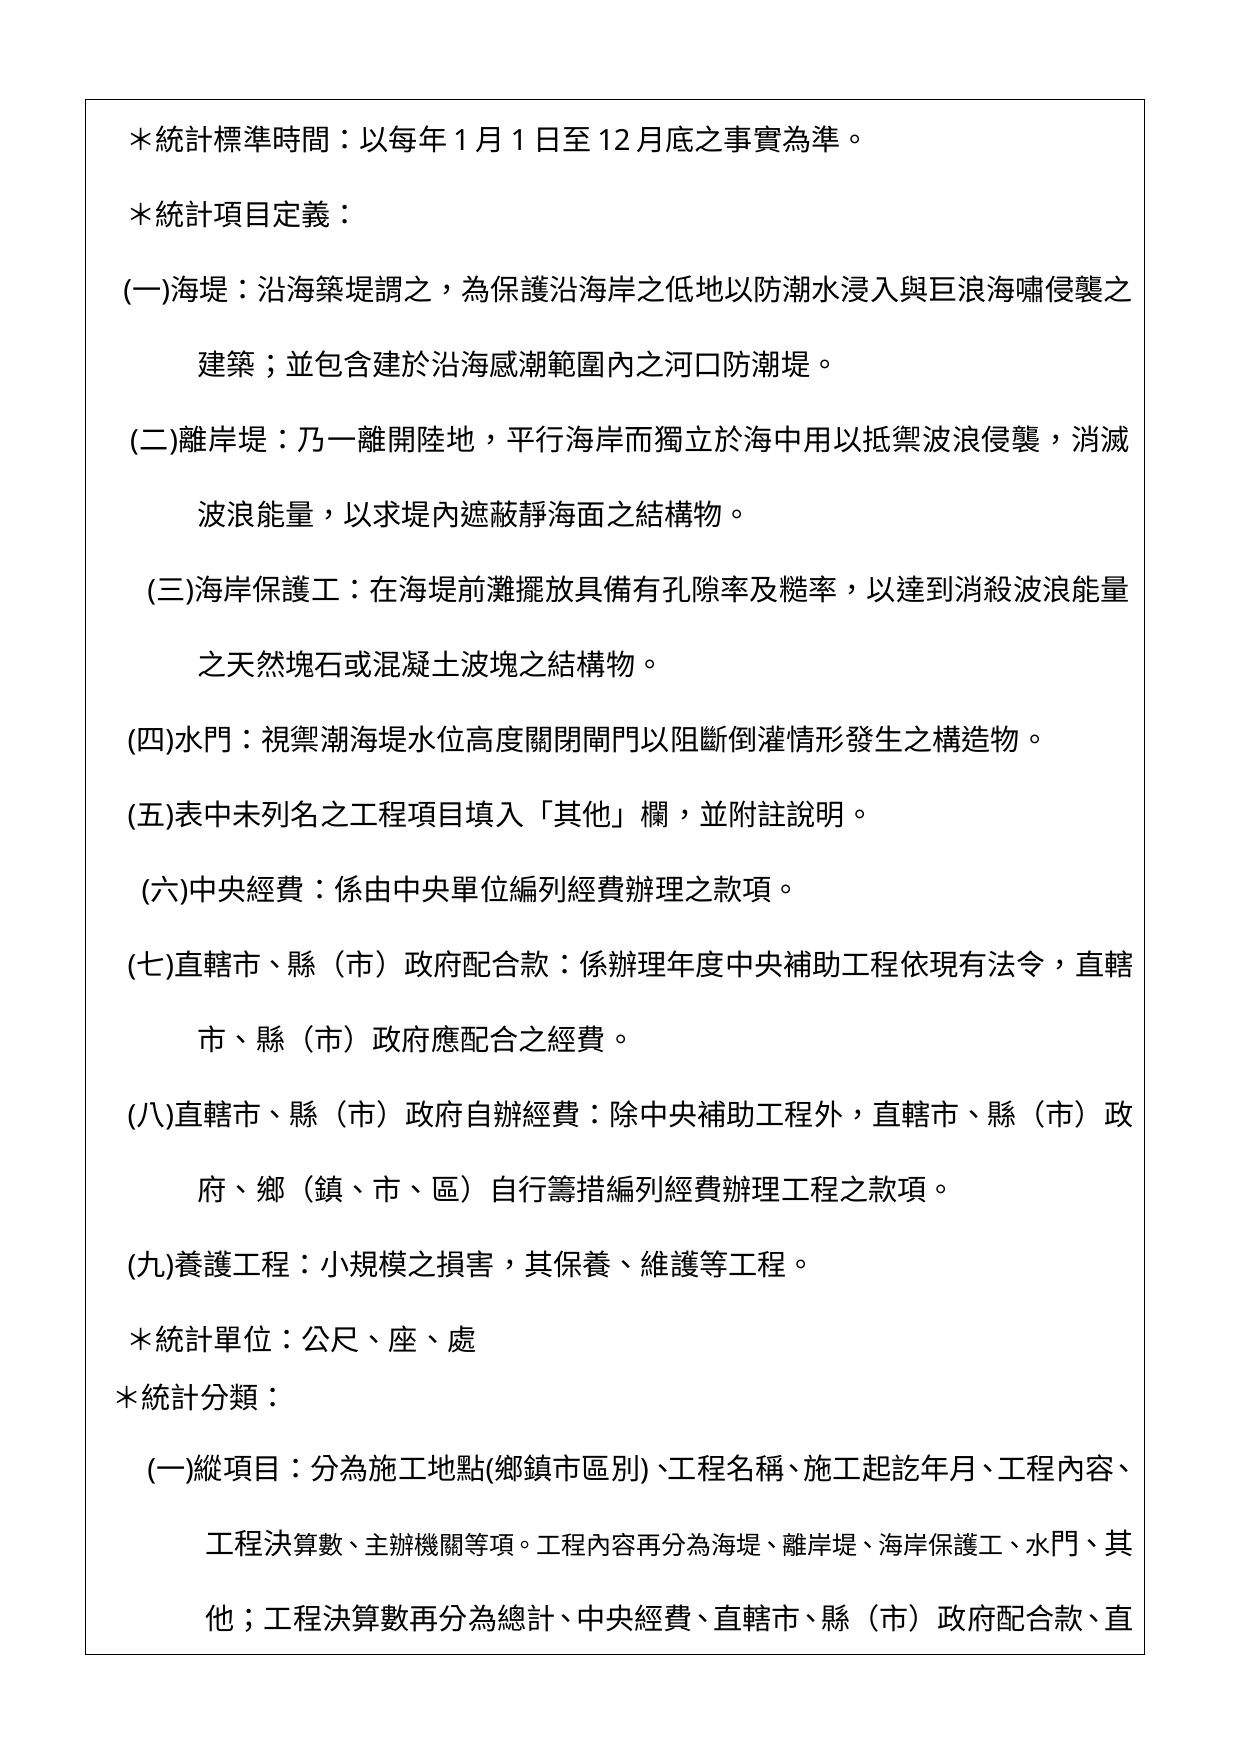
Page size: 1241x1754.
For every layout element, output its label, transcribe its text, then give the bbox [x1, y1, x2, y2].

table_header 統計資料背景說明 資料種類：禦潮(海堤)─養護工程 資料項目： 一、發布及編製機關單位 ＊發布機關、單位：花蓮縣政府建設處 ＊編製單位：花蓮縣政府建設處 ＊聯絡電話：03-8224127 ＊傳真：03-8230643 ＊電子信箱：din@hl.gov.tw 二、發布形式 口頭： （ ）記者會或說明會 書面： （ ）新聞稿 （V ）報表 （ ）書刊，刊名： ＊電子媒體： （ ）線上書刊及資料庫，網址： （ ）磁片 （ ）光碟片 （ ）其他 三、資料範圍、週期及時效 ＊統計地區範圍及對象：凡所有河川之各項防災減災工程及縣管河川、其他河 川之新建工程均為統計對象。 ＊統計標準時間：以每年1月1日至12月底之事實為準。 ＊統計項目定義： (一)海堤：沿海築堤謂之，為保護沿海岸之低地以防潮水浸入與巨浪海嘯侵襲之建築；並包含建於沿海感潮範圍內之河口防潮堤。 (二)離岸堤：乃一離開陸地，平行海岸而獨立於海中用以抵禦波浪侵襲，消滅波浪能量，以求堤內遮蔽靜海面之結構物。 (三)海岸保護工：在海堤前灘擺放具備有孔隙率及糙率，以達到消殺波浪能量之天然塊石或混凝土波塊之結構物。 (四)水門：視禦潮海堤水位高度關閉閘門以阻斷倒灌情形發生之構造物。 (五)表中未列名之工程項目填入「其他」欄，並附註說明。 (六)中央經費：係由中央單位編列經費辦理之款項。 (七)直轄市、縣（市）政府配合款：係辦理年度中央補助工程依現有法令，直轄市、縣（市）政府應配合之經費。 (八)直轄市、縣（市）政府自辦經費：除中央補助工程外，直轄市、縣（市）政府、鄉（鎮、市、區）自行籌措編列經費辦理工程之款項。 (九)養護工程：小規模之損害，其保養、維護等工程。 ＊統計單位：公尺、座、處 ＊統計分類： (一)縱項目：分為施工地點(鄉鎮市區別)、工程名稱、施工起訖年月、工程內容、工程決算數、主辦機關等項。工程內容再分為海堤、離岸堤、海岸保護工、水門、其他；工程決算數再分為總計、中央經費、直轄市、縣（市）政府配合款、直轄市、縣（市）政府自辦經費、其他等項。 (二)橫項目：依縣市別分類。 ＊發布週期（指資料編製或產生之頻率，如月、季、年等）：1年 ＊時效（指統計標準時間至資料發布時間之間隔時間）：1年 ＊資料變革： 四、公開資料發布訊息 ＊預告發布日期（含預告方式及週期）：7月底 ＊同步發送單位（說明資料發布時同步發送之單位或可同步查得該資料之網址）：本府主計處及經濟部水利署統計資料庫。 五、資料品質 ＊統計指標編製方法與資料來源說明：本府在各項禦潮工程施工後，隨時將該項 工程資料分類登記於公務登記冊，並據以 編報報表於年度結束後2個半月內報送 經濟部水利署。 ＊統計資料交叉查核及確保資料合理性之機制（說明各項資料之相互關係及不同資料來源之相關統計差異性）：無 六、須注意及預定改變之事項（說明預定修正之資料、定義、統計方法等及其修正原因）：無 七、其他事項：無 [86, 100, 1144, 1654]
